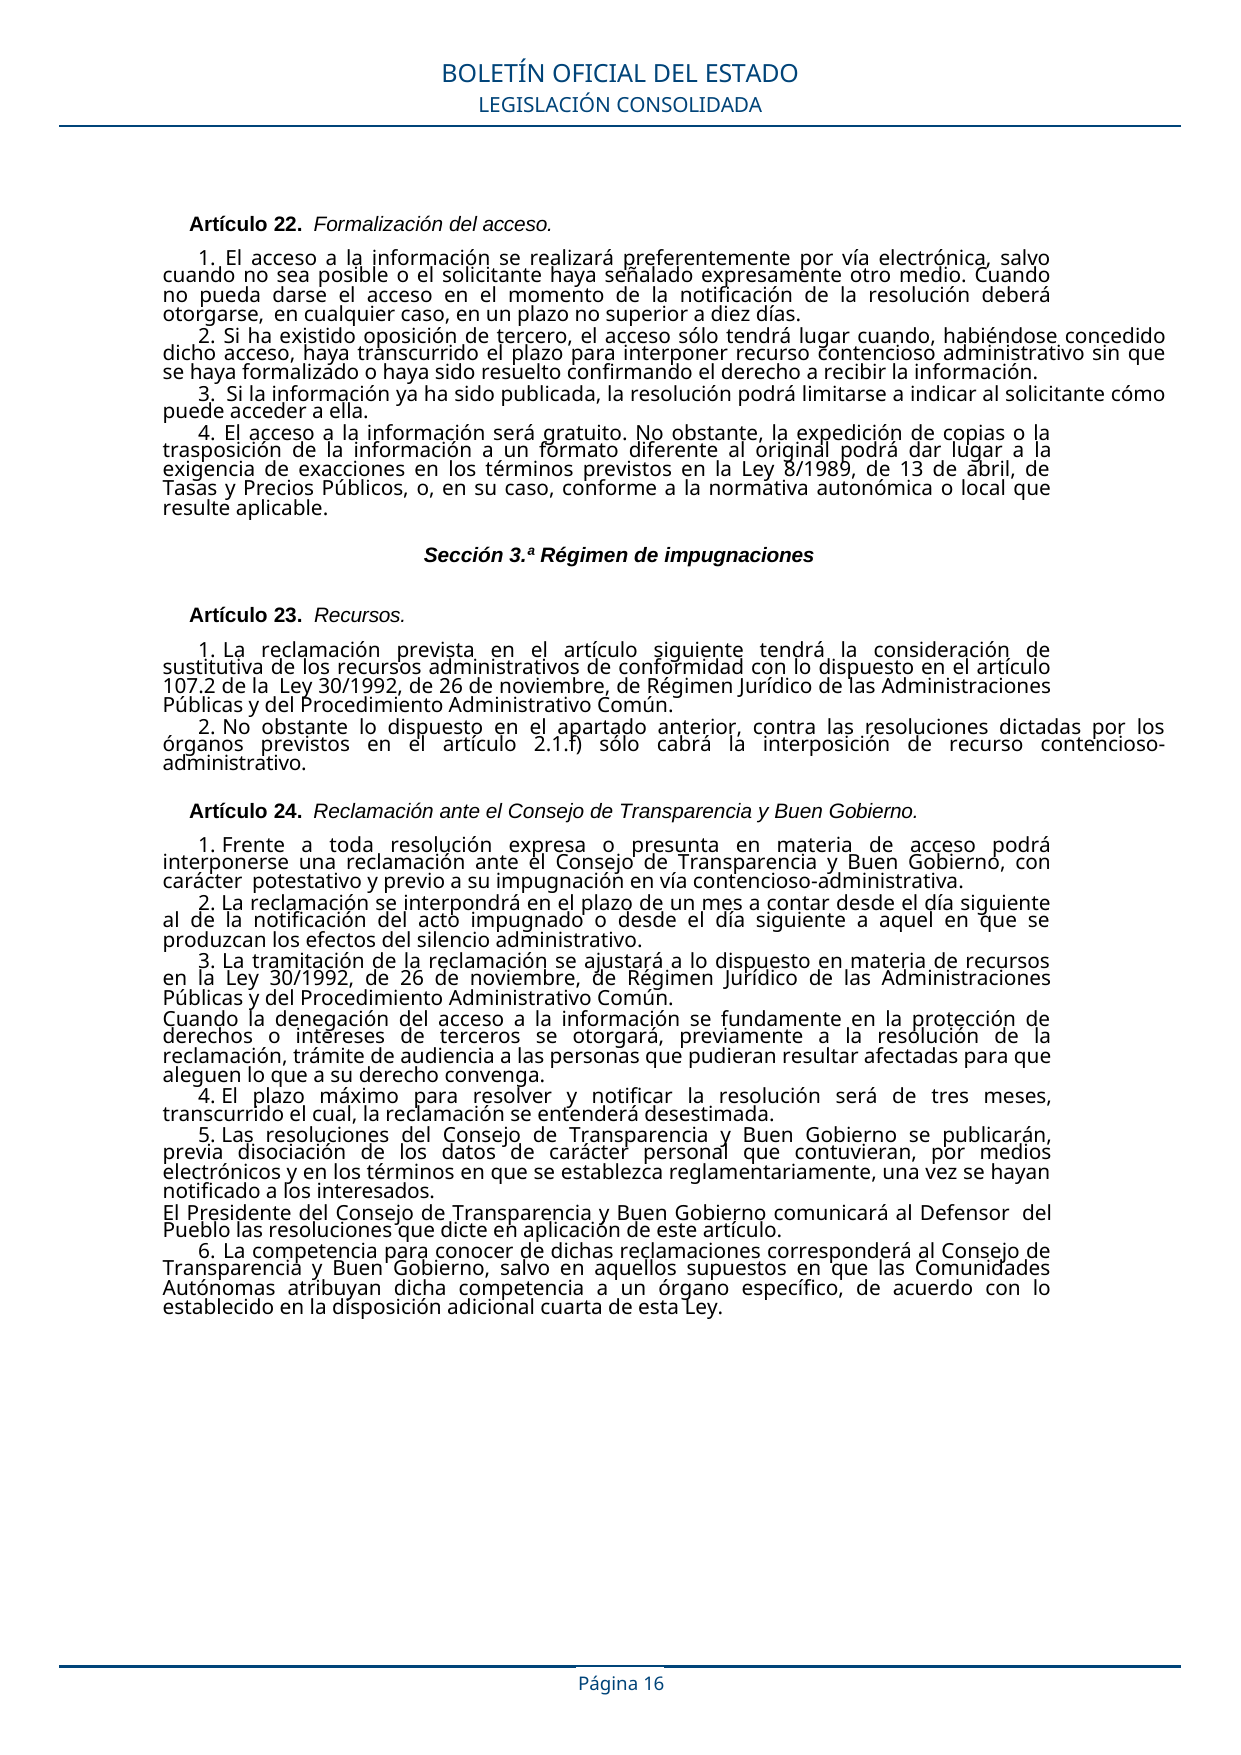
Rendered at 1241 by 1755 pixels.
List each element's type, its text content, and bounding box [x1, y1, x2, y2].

list La reclamación prevista en el artículo siguiente tendrá la consideración de sustitutiva de los recursos administrativos de conformidad con lo dispuesto en el artículo 107.2 de la Ley 30/1992, de 26 de noviembre, de Régimen Jurídico de las Administraciones Públicas y del Procedimiento Administrativo Común. [162, 642, 1052, 719]
text Artículo 24. Reclamación ante el Consejo de Transparencia y Buen Gobierno. [189, 799, 1167, 823]
list Si la información ya ha sido publicada, la resolución podrá limitarse a indicar al solicitante cómo puede acceder a ella. [162, 386, 1167, 424]
text Cuando la denegación del acceso a la información se fundamente en la protección de derechos o intereses de terceros se otorgará, previamente a la resolución de la reclamación, trámite de audiencia a las personas que pudieran resultar afectadas para que aleguen lo que a su derecho convenga. [162, 1011, 1052, 1088]
list No obstante lo dispuesto en el apartado anterior, contra las resoluciones dictadas por los órganos previstos en el artículo 2.1.f) sólo cabrá la interposición de recurso contencioso-administrativo. [162, 719, 1167, 777]
text El Presidente del Consejo de Transparencia y Buen Gobierno comunicará al Defensor del Pueblo las resoluciones que dicte en aplicación de este artículo. [162, 1204, 1052, 1243]
list Frente a toda resolución expresa o presunta en materia de acceso podrá interponerse una reclamación ante el Consejo de Transparencia y Buen Gobierno, con carácter potestativo y previo a su impugnación en vía contencioso-administrativa. [162, 837, 1052, 895]
list El acceso a la información será gratuito. No obstante, la expedición de copias o la trasposición de la información a un formato diferente al original podrá dar lugar a la exigencia de exacciones en los términos previstos en la Ley 8/1989, de 13 de abril, de Tasas y Precios Públicos, o, en su caso, conforme a la normativa autonómica o local que resulte aplicable. [162, 424, 1052, 521]
list La competencia para conocer de dichas reclamaciones corresponderá al Consejo de Transparencia y Buen Gobierno, salvo en aquellos supuestos en que las Comunidades Autónomas atribuyan dicha competencia a un órgano específico, de acuerdo con lo establecido en la disposición adicional cuarta de esta Ley. [162, 1243, 1052, 1321]
list La tramitación de la reclamación se ajustará a lo dispuesto en materia de recursos en la Ley 30/1992, de 26 de noviembre, de Régimen Jurídico de las Administraciones Públicas y del Procedimiento Administrativo Común. [162, 953, 1052, 1011]
text Artículo 22. Formalización del acceso. [189, 212, 1167, 236]
list Si ha existido oposición de tercero, el acceso sólo tendrá lugar cuando, habiéndose concedido dicho acceso, haya transcurrido el plazo para interponer recurso contencioso administrativo sin que se haya formalizado o haya sido resuelto confirmando el derecho a recibir la información. [162, 328, 1167, 386]
text Artículo 23. Recursos. [189, 603, 1167, 627]
list La reclamación se interpondrá en el plazo de un mes a contar desde el día siguiente al de la notificación del acto impugnado o desde el día siguiente a aquel en que se produzcan los efectos del silencio administrativo. [162, 895, 1052, 953]
subtitle Sección 3.ª Régimen de impugnaciones [423, 543, 1167, 567]
list El acceso a la información se realizará preferentemente por vía electrónica, salvo cuando no sea posible o el solicitante haya señalado expresamente otro medio. Cuando no pueda darse el acceso en el momento de la notificación de la resolución deberá otorgarse, en cualquier caso, en un plazo no superior a diez días. [162, 250, 1052, 328]
list Las resoluciones del Consejo de Transparencia y Buen Gobierno se publicarán, previa disociación de los datos de carácter personal que contuvieran, por medios electrónicos y en los términos en que se establezca reglamentariamente, una vez se hayan notificado a los interesados. [162, 1127, 1052, 1204]
list El plazo máximo para resolver y notificar la resolución será de tres meses, transcurrido el cual, la reclamación se entenderá desestimada. [162, 1088, 1052, 1127]
